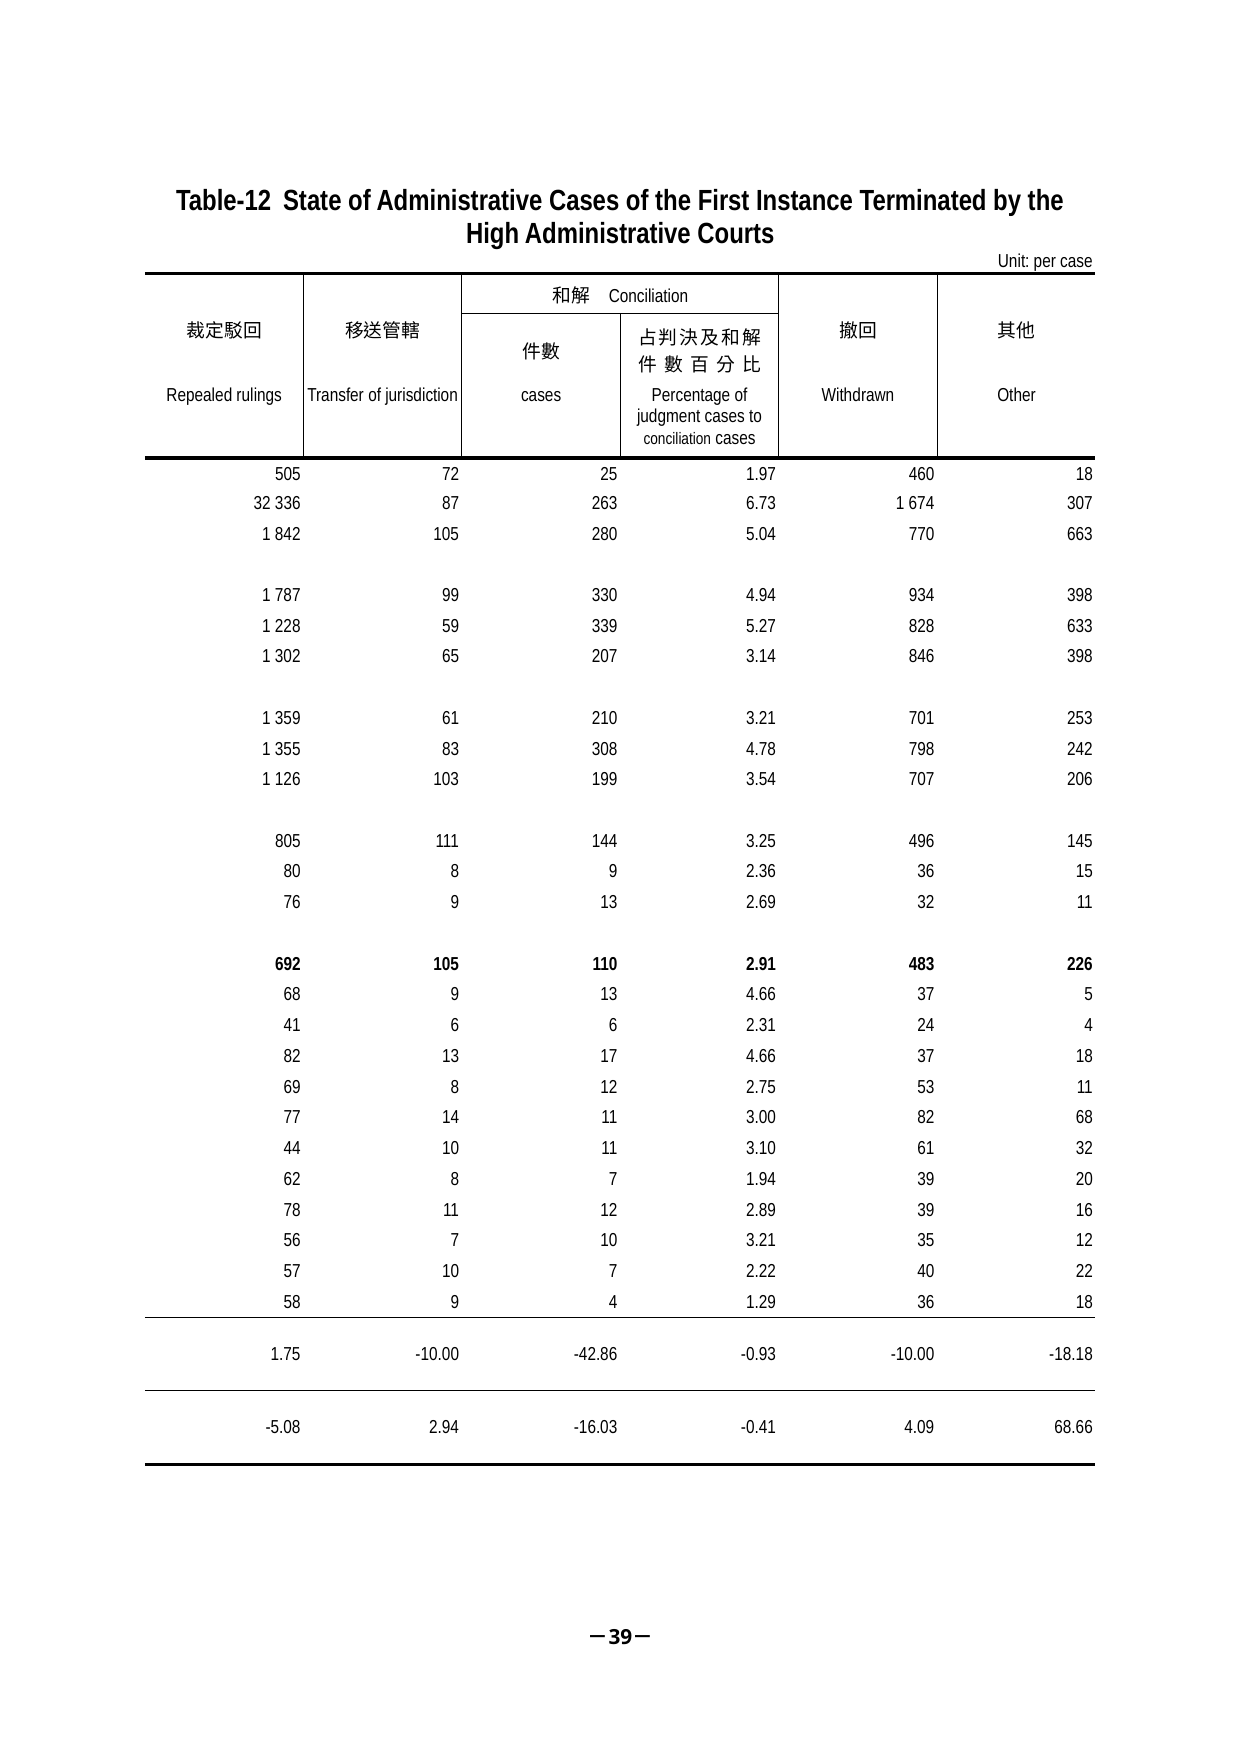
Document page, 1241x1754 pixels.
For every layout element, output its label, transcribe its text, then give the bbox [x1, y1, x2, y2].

table_cell 36 [779, 1286, 937, 1317]
table_cell 242 [937, 733, 1095, 764]
table_cell 12 [462, 1194, 620, 1224]
table_cell 8 [303, 1163, 462, 1194]
table_cell 206 [937, 764, 1095, 794]
table_cell -16.03 [462, 1391, 620, 1463]
table_cell [620, 671, 778, 702]
table_cell -42.86 [462, 1318, 620, 1390]
table_cell 5.04 [620, 518, 778, 548]
table_cell 805 [145, 825, 303, 856]
table_cell 83 [303, 733, 462, 764]
table_cell 41 [145, 1010, 303, 1040]
table_cell Repealed rulings [145, 384, 303, 456]
table_cell 3.00 [620, 1102, 778, 1132]
table_cell Other [938, 384, 1095, 456]
table_cell 32 [937, 1133, 1095, 1163]
table_cell 20 [937, 1163, 1095, 1194]
table_cell Withdrawn [779, 384, 937, 456]
table_cell -18.18 [937, 1318, 1095, 1390]
table_cell 3.21 [620, 1225, 778, 1255]
table_cell 4 [462, 1286, 620, 1317]
table_cell 1 355 [145, 733, 303, 764]
table_cell 308 [462, 733, 620, 764]
table_cell 307 [937, 487, 1095, 518]
table_cell [303, 549, 462, 579]
table_cell 9 [303, 979, 462, 1009]
table_cell 61 [303, 702, 462, 733]
table_cell 4.78 [620, 733, 778, 764]
table_cell 3.14 [620, 641, 778, 671]
table_cell 4 [937, 1010, 1095, 1040]
table_cell 1 674 [779, 487, 937, 518]
table_cell 1 302 [145, 641, 303, 671]
text Unit: per case [148, 250, 1092, 272]
table_cell 2.69 [620, 887, 778, 917]
text Table-12 State of Administrative Cases of the First Instance Terminated by the High Administrative Courts [148, 183, 1092, 250]
table_cell 798 [779, 733, 937, 764]
table_cell [145, 549, 303, 579]
table_cell 3.21 [620, 702, 778, 733]
table_cell 263 [462, 487, 620, 518]
table_cell Transfer of jurisdiction [304, 384, 461, 456]
table_cell 37 [779, 1040, 937, 1071]
table_cell 663 [937, 518, 1095, 548]
table_cell 8 [303, 856, 462, 887]
table_cell 846 [779, 641, 937, 671]
table_cell [779, 671, 937, 702]
table_cell 5 [937, 979, 1095, 1009]
table_cell 207 [462, 641, 620, 671]
table_cell 22 [937, 1255, 1095, 1286]
table_cell 2.36 [620, 856, 778, 887]
table_cell 226 [937, 948, 1095, 979]
table_cell [303, 671, 462, 702]
table_cell 32 336 [145, 487, 303, 518]
table_cell 110 [462, 948, 620, 979]
table_cell 11 [937, 1071, 1095, 1102]
table_cell [303, 794, 462, 825]
table_cell -0.41 [620, 1391, 778, 1463]
table_header 裁定駁回 [145, 275, 303, 384]
table_cell 82 [145, 1040, 303, 1071]
table_cell 80 [145, 856, 303, 887]
table_cell [937, 794, 1095, 825]
table_cell 占判決及和解件數百分比 [621, 314, 778, 384]
table_cell 145 [937, 825, 1095, 856]
table_cell 件數 [462, 314, 620, 384]
table_cell 253 [937, 702, 1095, 733]
table_cell 5.27 [620, 610, 778, 641]
table_cell 505 [145, 460, 303, 487]
table_cell 1 842 [145, 518, 303, 548]
table_cell 4.66 [620, 1040, 778, 1071]
table_cell 1.75 [145, 1318, 303, 1390]
table_cell 17 [462, 1040, 620, 1071]
table_header 撤回 [779, 275, 937, 384]
table_cell 10 [462, 1225, 620, 1255]
table_cell 1 787 [145, 579, 303, 610]
table_cell 57 [145, 1255, 303, 1286]
table_cell [937, 671, 1095, 702]
table_cell 11 [937, 887, 1095, 917]
table_cell [145, 794, 303, 825]
table_cell [145, 671, 303, 702]
table_cell 4.09 [779, 1391, 937, 1463]
table_cell 13 [462, 887, 620, 917]
table_cell 39 [779, 1163, 937, 1194]
table_cell 25 [462, 460, 620, 487]
table_cell -10.00 [779, 1318, 937, 1390]
table_cell [145, 917, 303, 948]
table_cell 2.94 [303, 1391, 462, 1463]
table_cell 40 [779, 1255, 937, 1286]
table_cell 61 [779, 1133, 937, 1163]
table_cell 65 [303, 641, 462, 671]
table_cell 111 [303, 825, 462, 856]
table_cell 15 [937, 856, 1095, 887]
table_cell 18 [937, 460, 1095, 487]
table_cell 2.75 [620, 1071, 778, 1102]
table_cell 2.89 [620, 1194, 778, 1224]
table_cell 24 [779, 1010, 937, 1040]
table_cell [620, 549, 778, 579]
table_cell 701 [779, 702, 937, 733]
table_cell 3.25 [620, 825, 778, 856]
table_cell 483 [779, 948, 937, 979]
table_cell 280 [462, 518, 620, 548]
table_cell [779, 917, 937, 948]
table_cell [779, 549, 937, 579]
table_cell 36 [779, 856, 937, 887]
table_cell 18 [937, 1040, 1095, 1071]
table_cell 69 [145, 1071, 303, 1102]
table_cell 1 126 [145, 764, 303, 794]
table_cell [620, 794, 778, 825]
table_cell 1.97 [620, 460, 778, 487]
table_cell 3.10 [620, 1133, 778, 1163]
table_cell 32 [779, 887, 937, 917]
table_cell 105 [303, 518, 462, 548]
table_cell 770 [779, 518, 937, 548]
table_cell [937, 549, 1095, 579]
table_cell -0.93 [620, 1318, 778, 1390]
table_cell 10 [303, 1255, 462, 1286]
table_cell 828 [779, 610, 937, 641]
table_cell 3.54 [620, 764, 778, 794]
table_cell 58 [145, 1286, 303, 1317]
table_cell 2.22 [620, 1255, 778, 1286]
table_cell 7 [303, 1225, 462, 1255]
table_cell 6.73 [620, 487, 778, 518]
table_header 移送管轄 [304, 275, 461, 384]
table_cell 1.29 [620, 1286, 778, 1317]
table_cell 37 [779, 979, 937, 1009]
table_cell [303, 917, 462, 948]
table_cell cases [462, 384, 620, 456]
table_cell 398 [937, 641, 1095, 671]
table_cell 12 [937, 1225, 1095, 1255]
table_cell 44 [145, 1133, 303, 1163]
table_cell 6 [303, 1010, 462, 1040]
table_cell 72 [303, 460, 462, 487]
table_cell [779, 794, 937, 825]
table_cell 1 359 [145, 702, 303, 733]
table_cell [462, 917, 620, 948]
table_cell 330 [462, 579, 620, 610]
table_cell 59 [303, 610, 462, 641]
table_cell 11 [303, 1194, 462, 1224]
table_cell 1 228 [145, 610, 303, 641]
table_cell 210 [462, 702, 620, 733]
table_cell 14 [303, 1102, 462, 1132]
table_cell 398 [937, 579, 1095, 610]
table_cell 62 [145, 1163, 303, 1194]
table_cell 68 [145, 979, 303, 1009]
table_cell 13 [303, 1040, 462, 1071]
table_cell 56 [145, 1225, 303, 1255]
table_cell 9 [303, 887, 462, 917]
table_cell 7 [462, 1163, 620, 1194]
table_cell 12 [462, 1071, 620, 1102]
table_cell 692 [145, 948, 303, 979]
table_cell 199 [462, 764, 620, 794]
table_cell 82 [779, 1102, 937, 1132]
table_cell 7 [462, 1255, 620, 1286]
table_cell 4.66 [620, 979, 778, 1009]
table_cell 76 [145, 887, 303, 917]
table_cell 1.94 [620, 1163, 778, 1194]
table_cell [620, 917, 778, 948]
table_cell 144 [462, 825, 620, 856]
table_cell 18 [937, 1286, 1095, 1317]
table_cell 460 [779, 460, 937, 487]
table_cell 16 [937, 1194, 1095, 1224]
table_cell 103 [303, 764, 462, 794]
table_cell -5.08 [145, 1391, 303, 1463]
table_cell 4.94 [620, 579, 778, 610]
table_cell [462, 549, 620, 579]
table_cell 11 [462, 1133, 620, 1163]
table_header 其他 [938, 275, 1095, 384]
table_cell 78 [145, 1194, 303, 1224]
table_cell 707 [779, 764, 937, 794]
table_cell 6 [462, 1010, 620, 1040]
table_cell 53 [779, 1071, 937, 1102]
table_cell 99 [303, 579, 462, 610]
table_cell 339 [462, 610, 620, 641]
table_cell 9 [303, 1286, 462, 1317]
table_cell Percentage of judgment cases to conciliation cases [621, 384, 778, 456]
table_cell -10.00 [303, 1318, 462, 1390]
table_cell 2.31 [620, 1010, 778, 1040]
table_cell 496 [779, 825, 937, 856]
table_cell 2.91 [620, 948, 778, 979]
table_cell 8 [303, 1071, 462, 1102]
table_cell 39 [779, 1194, 937, 1224]
table_cell 77 [145, 1102, 303, 1132]
table_cell 11 [462, 1102, 620, 1132]
table_cell 87 [303, 487, 462, 518]
table_cell 35 [779, 1225, 937, 1255]
table_cell 934 [779, 579, 937, 610]
table_cell 9 [462, 856, 620, 887]
table_cell 633 [937, 610, 1095, 641]
table_cell [462, 794, 620, 825]
table_cell 68 [937, 1102, 1095, 1132]
table_cell [937, 917, 1095, 948]
table_cell 105 [303, 948, 462, 979]
table_cell [462, 671, 620, 702]
table_cell 10 [303, 1133, 462, 1163]
table_cell 68.66 [937, 1391, 1095, 1463]
table_header 和解 Conciliation [462, 275, 778, 313]
table_cell 13 [462, 979, 620, 1009]
